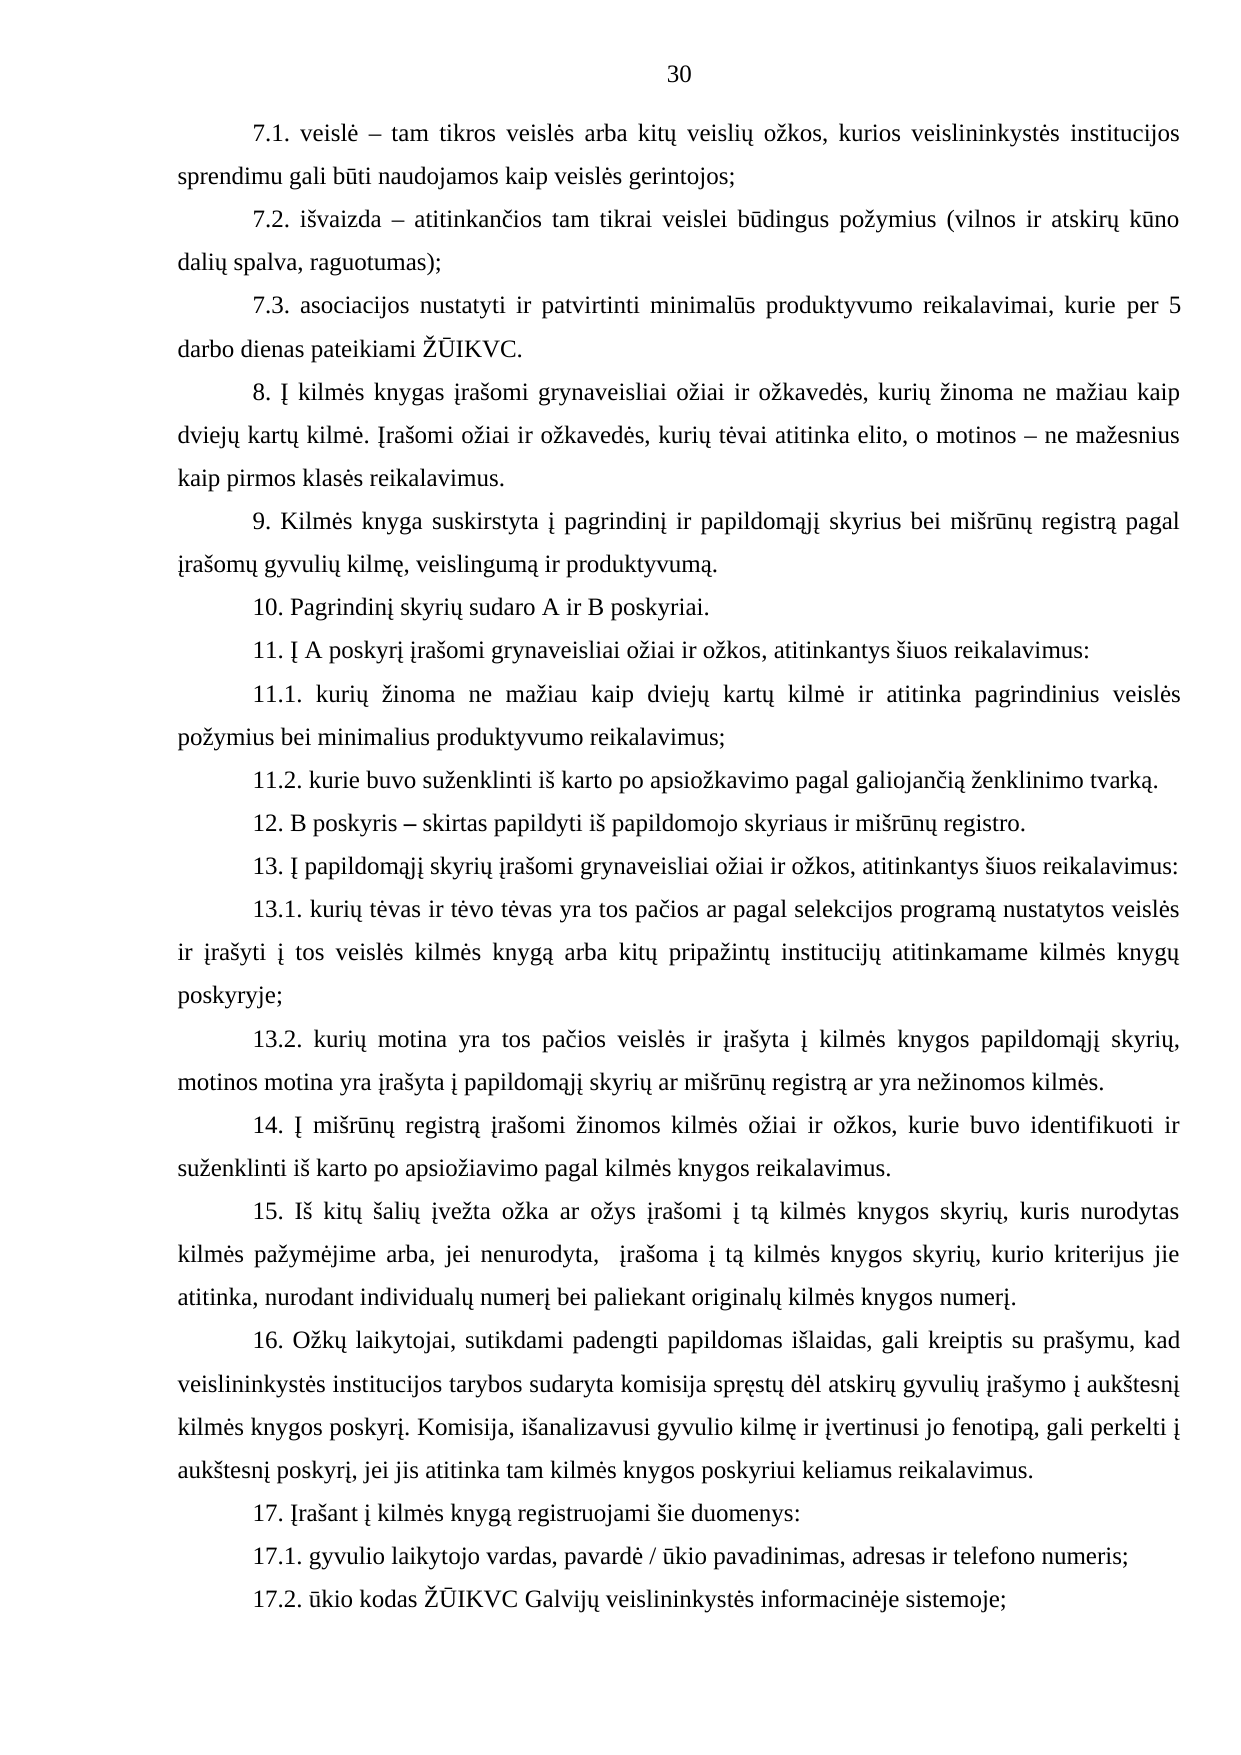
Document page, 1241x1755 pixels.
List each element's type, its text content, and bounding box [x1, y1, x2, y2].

text 12. B poskyris – skirtas papildyti iš papildomojo skyriaus ir mišrūnų registro. [177, 808, 1181, 837]
text 11. Į A poskyrį įrašomi grynaveisliai ožiai ir ožkos, atitinkantys šiuos reikalavimus: [177, 636, 1181, 664]
text 14. Į mišrūnų registrą įrašomi žinomos kilmės ožiai ir ožkos, kurie buvo identifikuoti ir suženklinti iš karto po apsiožiavimo pagal kilmės knygos reikalavimus. [177, 1110, 1181, 1182]
text 16. Ožkų laikytojai, sutikdami padengti papildomas išlaidas, gali kreiptis su prašymu, kad veislininkystės institucijos tarybos sudaryta komisija spręstų dėl atskirų gyvulių įrašymo į aukštesnį kilmės knygos poskyrį. Komisija, išanalizavusi gyvulio kilmę ir įvertinusi jo fenotipą, gali perkelti į aukštesnį poskyrį, jei jis atitinka tam kilmės knygos poskyriui keliamus reikalavimus. [177, 1326, 1181, 1484]
text 7.3. asociacijos nustatyti ir patvirtinti minimalūs produktyvumo reikalavimai, kurie per 5 darbo dienas pateikiami ŽŪIKVC. [177, 291, 1181, 362]
text 13. Į papildomąjį skyrių įrašomi grynaveisliai ožiai ir ožkos, atitinkantys šiuos reikalavimus: [177, 851, 1181, 880]
text 11.1. kurių žinoma ne mažiau kaip dviejų kartų kilmė ir atitinka pagrindinius veislės požymius bei minimalius produktyvumo reikalavimus; [177, 679, 1181, 751]
text 17.2. ūkio kodas ŽŪIKVC Galvijų veislininkystės informacinėje sistemoje; [177, 1584, 1181, 1613]
text 15. Iš kitų šalių įvežta ožka ar ožys įrašomi į tą kilmės knygos skyrių, kuris nurodytas kilmės pažymėjime arba, jei nenurodyta, įrašoma į tą kilmės knygos skyrių, kurio kriterijus jie atitinka, nurodant individualų numerį bei paliekant originalų kilmės knygos numerį. [177, 1196, 1181, 1311]
text 9. Kilmės knyga suskirstyta į pagrindinį ir papildomąjį skyrius bei mišrūnų registrą pagal įrašomų gyvulių kilmę, veislingumą ir produktyvumą. [177, 506, 1181, 578]
text 13.2. kurių motina yra tos pačios veislės ir įrašyta į kilmės knygos papildomąjį skyrių, motinos motina yra įrašyta į papildomąjį skyrių ar mišrūnų registrą ar yra nežinomos kilmės. [177, 1024, 1181, 1096]
text 13.1. kurių tėvas ir tėvo tėvas yra tos pačios ar pagal selekcijos programą nustatytos veislės ir įrašyti į tos veislės kilmės knygą arba kitų pripažintų institucijų atitinkamame kilmės knygų poskyryje; [177, 894, 1181, 1009]
text 17. Įrašant į kilmės knygą registruojami šie duomenys: [177, 1498, 1181, 1527]
text 10. Pagrindinį skyrių sudaro A ir B poskyriai. [177, 592, 1181, 621]
text 8. Į kilmės knygas įrašomi grynaveisliai ožiai ir ožkavedės, kurių žinoma ne mažiau kaip dviejų kartų kilmė. Įrašomi ožiai ir ožkavedės, kurių tėvai atitinka elito, o motinos – ne mažesnius kaip pirmos klasės reikalavimus. [177, 377, 1181, 492]
text 7.1. veislė – tam tikros veislės arba kitų veislių ožkos, kurios veislininkystės institucijos sprendimu gali būti naudojamos kaip veislės gerintojos; [177, 118, 1181, 190]
text 7.2. išvaizda – atitinkančios tam tikrai veislei būdingus požymius (vilnos ir atskirų kūno dalių spalva, raguotumas); [177, 204, 1181, 276]
text 17.1. gyvulio laikytojo vardas, pavardė / ūkio pavadinimas, adresas ir telefono numeris; [177, 1541, 1181, 1570]
text 11.2. kurie buvo suženklinti iš karto po apsiožkavimo pagal galiojančią ženklinimo tvarką. [177, 765, 1181, 794]
